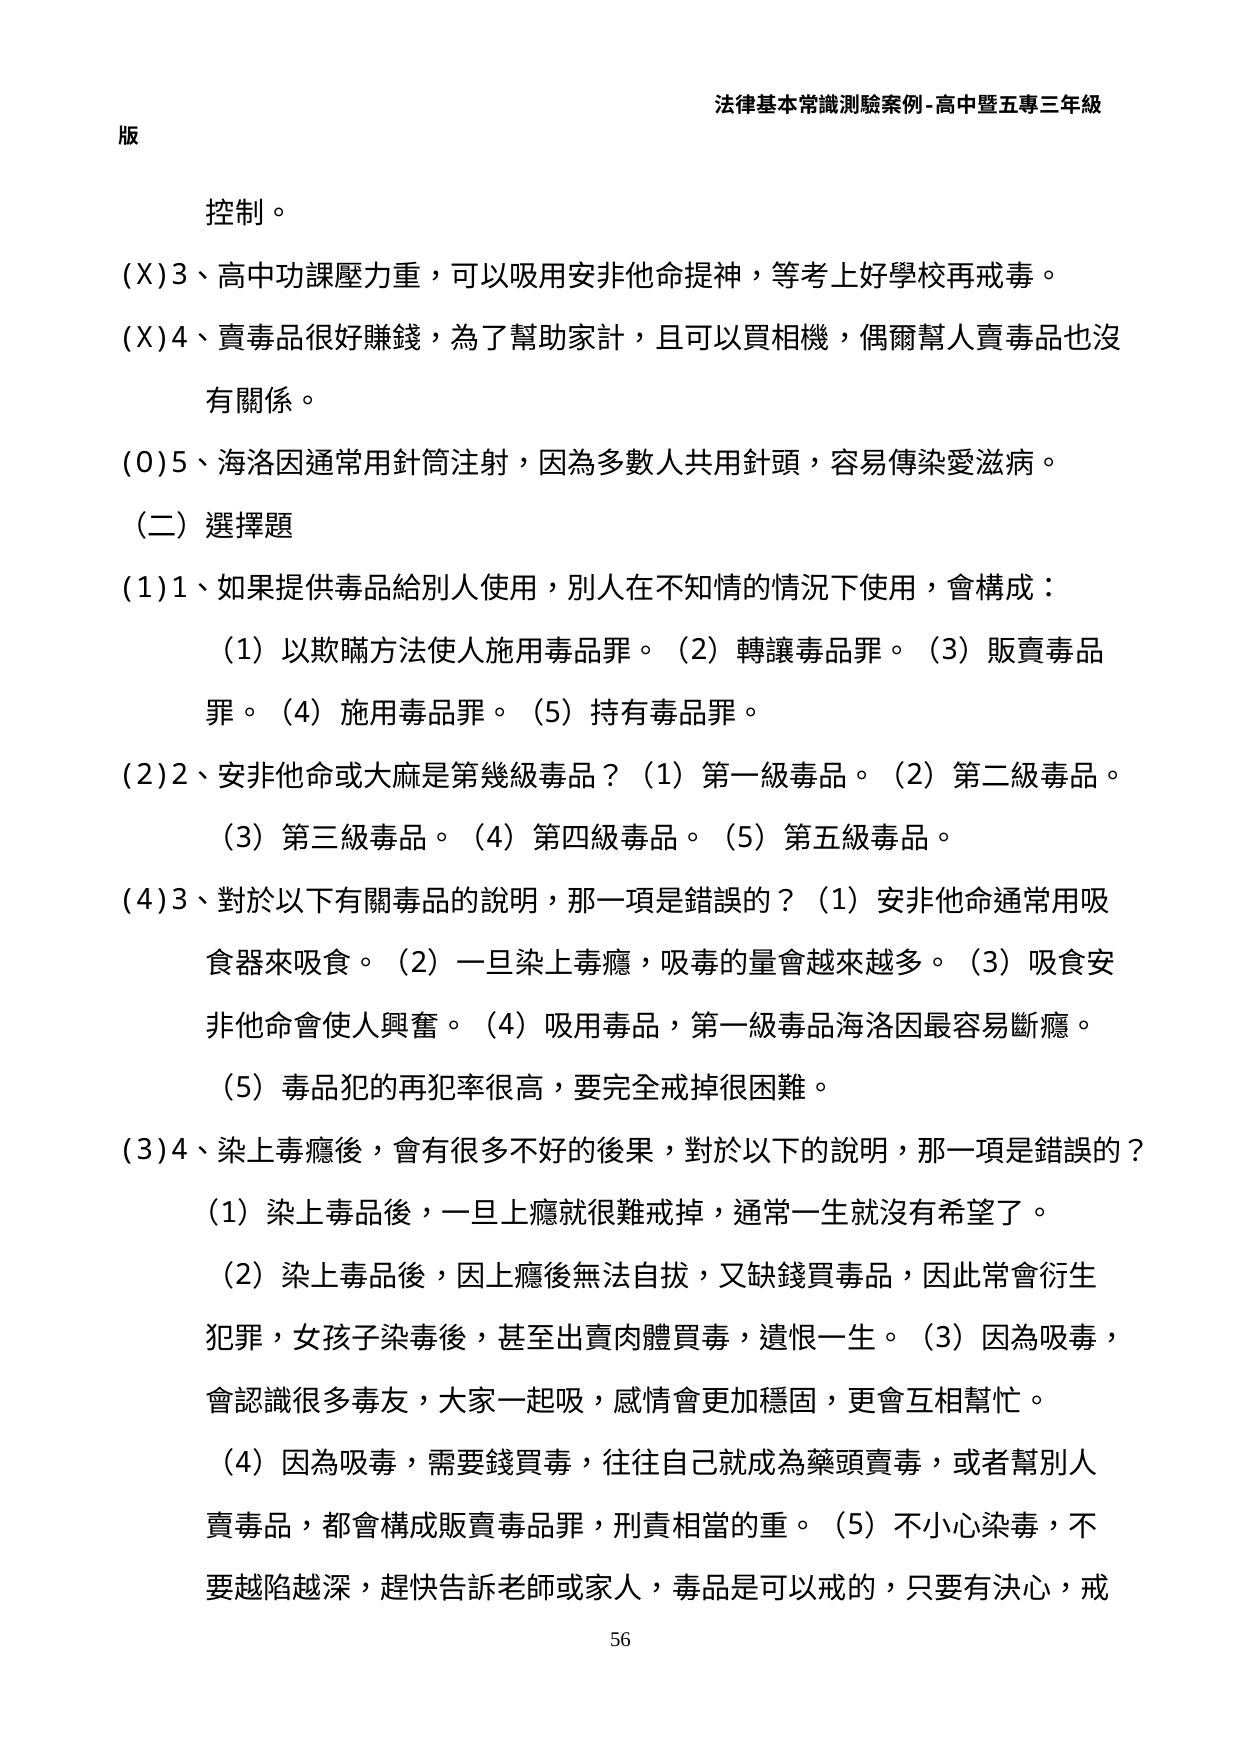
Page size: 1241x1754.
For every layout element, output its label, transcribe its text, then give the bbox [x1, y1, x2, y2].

text (4)3、對於以下有關毒品的說明，那一項是錯誤的？（1）安非他命通常用吸食器來吸食。（2）一旦染上毒癮，吸毒的量會越來越多。（3）吸食安非他命會使人興奮。（4）吸用毒品，第一級毒品海洛因最容易斷癮。（5）毒品犯的再犯率很高，要完全戒掉很困難。 [118, 857, 1122, 1107]
text (X)3、高中功課壓力重，可以吸用安非他命提神，等考上好學校再戒毒。 [118, 232, 1122, 294]
text (1)1、如果提供毒品給別人使用，別人在不知情的情況下使用，會構成：（1）以欺瞞方法使人施用毒品罪。（2）轉讓毒品罪。（3）販賣毒品罪。（4）施用毒品罪。（5）持有毒品罪。 [118, 544, 1122, 732]
text (X)4、賣毒品很好賺錢，為了幫助家計，且可以買相機，偶爾幫人賣毒品也沒有關係。 [118, 294, 1122, 419]
text (3)4、染上毒癮後，會有很多不好的後果，對於以下的說明，那一項是錯誤的？ [118, 1107, 1122, 1169]
text （二）選擇題 [118, 482, 1122, 544]
text (O)5、海洛因通常用針筒注射，因為多數人共用針頭，容易傳染愛滋病。 [118, 419, 1122, 482]
text 控制。 [118, 169, 1122, 232]
text (2)2、安非他命或大麻是第幾級毒品？（1）第一級毒品。（2）第二級毒品。（3）第三級毒品。（4）第四級毒品。（5）第五級毒品。 [118, 732, 1122, 857]
text （1）染上毒品後，一旦上癮就很難戒掉，通常一生就沒有希望了。（2）染上毒品後，因上癮後無法自拔，又缺錢買毒品，因此常會衍生犯罪，女孩子染毒後，甚至出賣肉體買毒，遺恨一生。（3）因為吸毒，會認識很多毒友，大家一起吸，感情會更加穩固，更會互相幫忙。（4）因為吸毒，需要錢買毒，往往自己就成為藥頭賣毒，或者幫別人賣毒品，都會構成販賣毒品罪，刑責相當的重。（5）不小心染毒，不要越陷越深，趕快告訴老師或家人，毒品是可以戒的，只要有決心，戒毒會成功。 [191, 1169, 1122, 1607]
